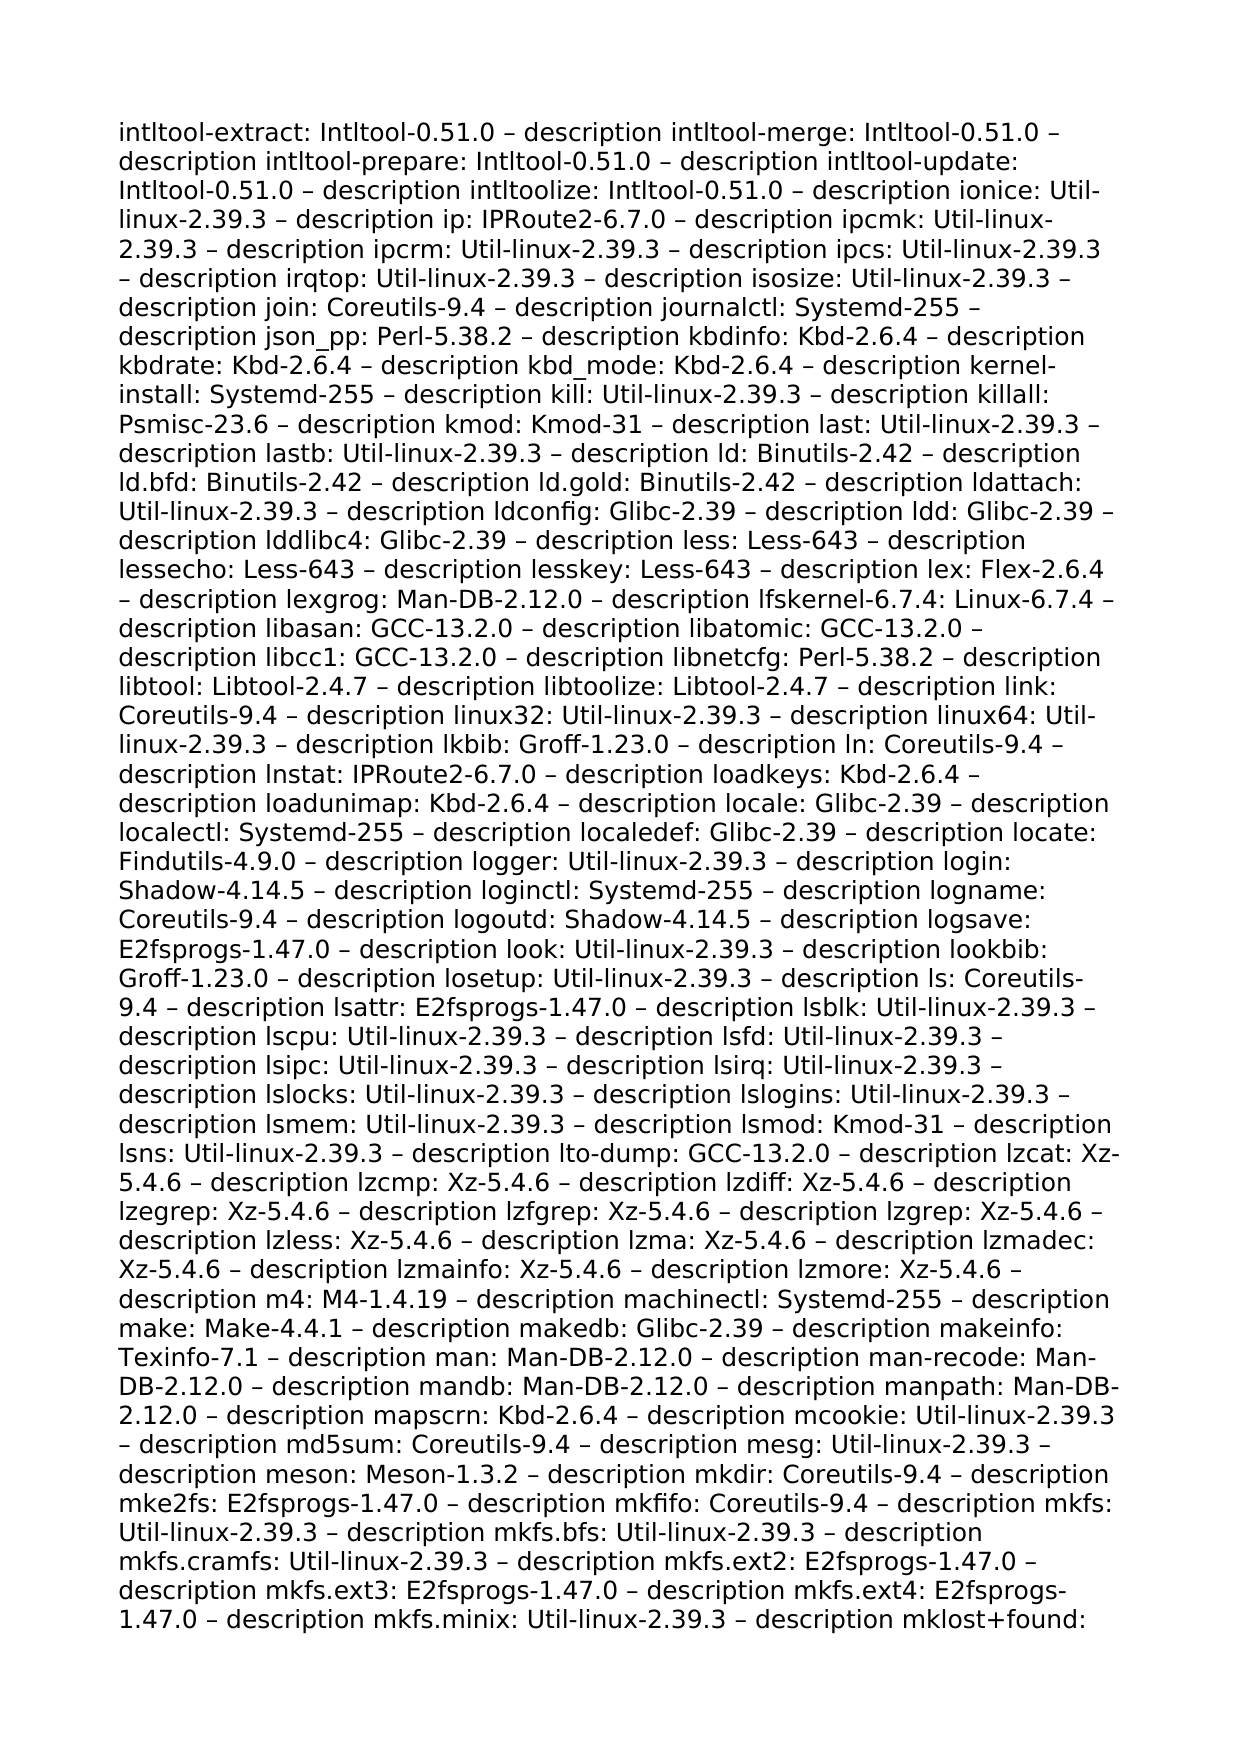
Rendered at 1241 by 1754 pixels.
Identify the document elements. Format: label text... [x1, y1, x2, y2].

text intltool-extract: Intltool-0.51.0 – description intltool-merge: Intltool-0.51.0 – description intltool-prepare: Intltool-0.51.0 – description intltool-update: Intltool-0.51.0 – description intltoolize: Intltool-0.51.0 – description ionice: Util-linux-2.39.3 – description ip: IPRoute2-6.7.0 – description ipcmk: Util-linux-2.39.3 – description ipcrm: Util-linux-2.39.3 – description ipcs: Util-linux-2.39.3 – description irqtop: Util-linux-2.39.3 – description isosize: Util-linux-2.39.3 – description join: Coreutils-9.4 – description journalctl: Systemd-255 – description json_pp: Perl-5.38.2 – description kbdinfo: Kbd-2.6.4 – description kbdrate: Kbd-2.6.4 – description kbd_mode: Kbd-2.6.4 – description kernel-install: Systemd-255 – description kill: Util-linux-2.39.3 – description killall: Psmisc-23.6 – description kmod: Kmod-31 – description last: Util-linux-2.39.3 – description lastb: Util-linux-2.39.3 – description ld: Binutils-2.42 – description ld.bfd: Binutils-2.42 – description ld.gold: Binutils-2.42 – description ldattach: Util-linux-2.39.3 – description ldconfig: Glibc-2.39 – description ldd: Glibc-2.39 – description lddlibc4: Glibc-2.39 – description less: Less-643 – description lessecho: Less-643 – description lesskey: Less-643 – description lex: Flex-2.6.4 – description lexgrog: Man-DB-2.12.0 – description lfskernel-6.7.4: Linux-6.7.4 – description libasan: GCC-13.2.0 – description libatomic: GCC-13.2.0 – description libcc1: GCC-13.2.0 – description libnetcfg: Perl-5.38.2 – description libtool: Libtool-2.4.7 – description libtoolize: Libtool-2.4.7 – description link: Coreutils-9.4 – description linux32: Util-linux-2.39.3 – description linux64: Util-linux-2.39.3 – description lkbib: Groff-1.23.0 – description ln: Coreutils-9.4 – description lnstat: IPRoute2-6.7.0 – description loadkeys: Kbd-2.6.4 – description loadunimap: Kbd-2.6.4 – description locale: Glibc-2.39 – description localectl: Systemd-255 – description localedef: Glibc-2.39 – description locate: Findutils-4.9.0 – description logger: Util-linux-2.39.3 – description login: Shadow-4.14.5 – description loginctl: Systemd-255 – description logname: Coreutils-9.4 – description logoutd: Shadow-4.14.5 – description logsave: E2fsprogs-1.47.0 – description look: Util-linux-2.39.3 – description lookbib: Groff-1.23.0 – description losetup: Util-linux-2.39.3 – description ls: Coreutils-9.4 – description lsattr: E2fsprogs-1.47.0 – description lsblk: Util-linux-2.39.3 – description lscpu: Util-linux-2.39.3 – description lsfd: Util-linux-2.39.3 – description lsipc: Util-linux-2.39.3 – description lsirq: Util-linux-2.39.3 – description lslocks: Util-linux-2.39.3 – description lslogins: Util-linux-2.39.3 – description lsmem: Util-linux-2.39.3 – description lsmod: Kmod-31 – description lsns: Util-linux-2.39.3 – description lto-dump: GCC-13.2.0 – description lzcat: Xz-5.4.6 – description lzcmp: Xz-5.4.6 – description lzdiff: Xz-5.4.6 – description lzegrep: Xz-5.4.6 – description lzfgrep: Xz-5.4.6 – description lzgrep: Xz-5.4.6 – description lzless: Xz-5.4.6 – description lzma: Xz-5.4.6 – description lzmadec: Xz-5.4.6 – description lzmainfo: Xz-5.4.6 – description lzmore: Xz-5.4.6 – description m4: M4-1.4.19 – description machinectl: Systemd-255 – description make: Make-4.4.1 – description makedb: Glibc-2.39 – description makeinfo: Texinfo-7.1 – description man: Man-DB-2.12.0 – description man-recode: Man-DB-2.12.0 – description mandb: Man-DB-2.12.0 – description manpath: Man-DB-2.12.0 – description mapscrn: Kbd-2.6.4 – description mcookie: Util-linux-2.39.3 – description md5sum: Coreutils-9.4 – description mesg: Util-linux-2.39.3 – description meson: Meson-1.3.2 – description mkdir: Coreutils-9.4 – description mke2fs: E2fsprogs-1.47.0 – description mkfifo: Coreutils-9.4 – description mkfs: Util-linux-2.39.3 – description mkfs.bfs: Util-linux-2.39.3 – description mkfs.cramfs: Util-linux-2.39.3 – description mkfs.ext2: E2fsprogs-1.47.0 – description mkfs.ext3: E2fsprogs-1.47.0 – description mkfs.ext4: E2fsprogs-1.47.0 – description mkfs.minix: Util-linux-2.39.3 – description mklost+found: [118, 118, 1122, 1635]
